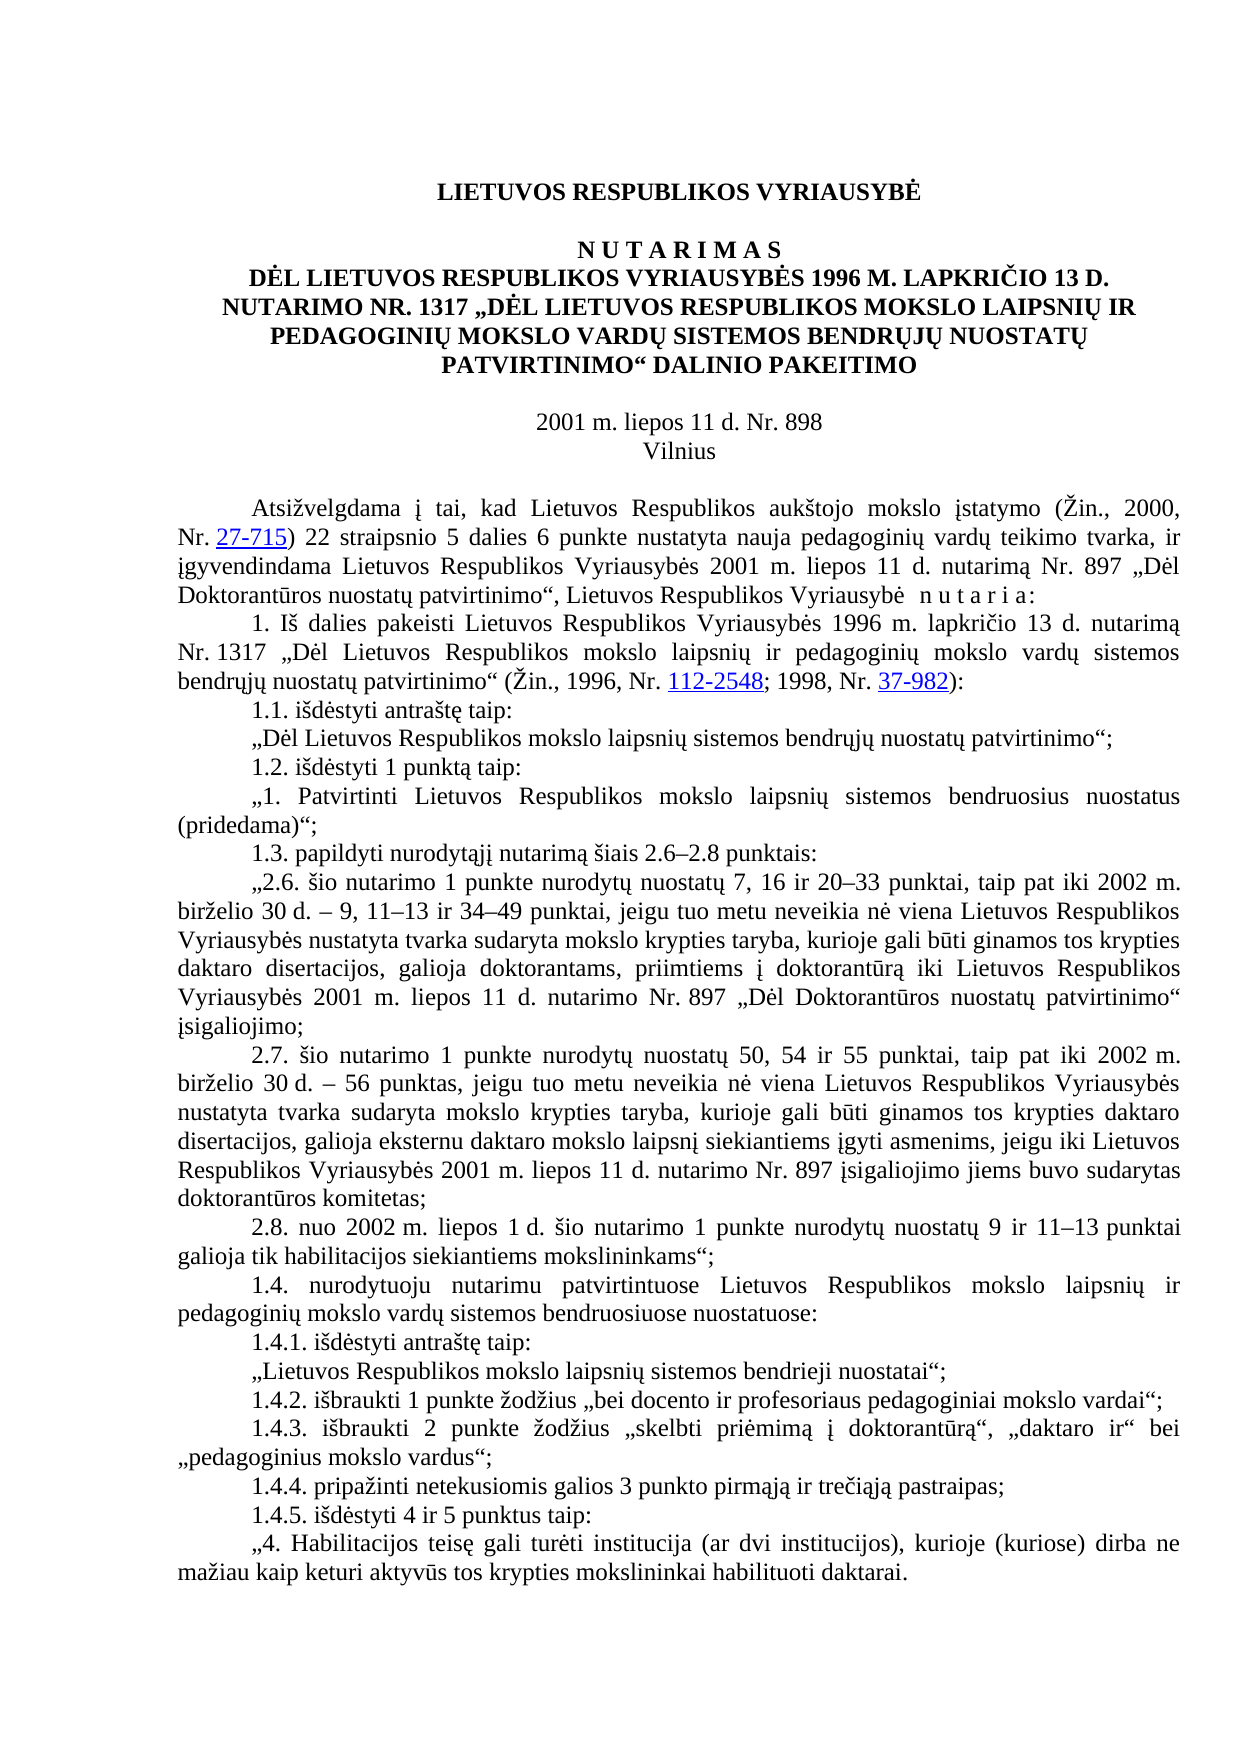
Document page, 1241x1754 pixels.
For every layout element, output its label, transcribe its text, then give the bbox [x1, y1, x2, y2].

text Vilnius [177, 436, 1181, 465]
text 1.3. papildyti nurodytąjį nutarimą šiais 2.6–2.8 punktais: [177, 838, 1181, 867]
text 2.7. šio nutarimo 1 punkte nurodytų nuostatų 50, 54 ir 55 punktai, taip pat iki 2002 m. birželio 30 d. – 56 punktas, jeigu tuo metu neveikia nė viena Lietuvos Respublikos Vyriausybės nustatyta tvarka sudaryta mokslo krypties taryba, kurioje gali būti ginamos tos krypties daktaro disertacijos, galioja eksternu daktaro mokslo laipsnį siekiantiems įgyti asmenims, jeigu iki Lietuvos Respublikos Vyriausybės 2001 m. liepos 11 d. nutarimo Nr. 897 įsigaliojimo jiems buvo sudarytas doktorantūros komitetas; [177, 1040, 1181, 1212]
text 1.4.5. išdėstyti 4 ir 5 punktus taip: [177, 1500, 1181, 1528]
text „Lietuvos Respublikos mokslo laipsnių sistemos bendrieji nuostatai“; [177, 1356, 1181, 1385]
text „2.6. šio nutarimo 1 punkte nurodytų nuostatų 7, 16 ir 20–33 punktai, taip pat iki 2002 m. birželio 30 d. – 9, 11–13 ir 34–49 punktai, jeigu tuo metu neveikia nė viena Lietuvos Respublikos Vyriausybės nustatyta tvarka sudaryta mokslo krypties taryba, kurioje gali būti ginamos tos krypties daktaro disertacijos, galioja doktorantams, priimtiems į doktorantūrą iki Lietuvos Respublikos Vyriausybės 2001 m. liepos 11 d. nutarimo Nr. 897 „Dėl Doktorantūros nuostatų patvirtinimo“ įsigaliojimo; [177, 867, 1181, 1040]
text 1. Iš dalies pakeisti Lietuvos Respublikos Vyriausybės 1996 m. lapkričio 13 d. nutarimą Nr. 1317 „Dėl Lietuvos Respublikos mokslo laipsnių ir pedagoginių mokslo vardų sistemos bendrųjų nuostatų patvirtinimo“ (Žin., 1996, Nr. 112-2548; 1998, Nr. 37-982): [177, 608, 1181, 695]
text 1.4.2. išbraukti 1 punkte žodžius „bei docento ir profesoriaus pedagoginiai mokslo vardai“; [177, 1385, 1181, 1413]
text 1.1. išdėstyti antraštę taip: [177, 695, 1181, 723]
text 1.4.4. pripažinti netekusiomis galios 3 punkto pirmąją ir trečiąją pastraipas; [177, 1471, 1181, 1500]
text DĖL LIETUVOS RESPUBLIKOS VYRIAUSYBĖS 1996 M. LAPKRIČIO 13 D. NUTARIMO NR. 1317 „DĖL LIETUVOS RESPUBLIKOS MOKSLO LAIPSNIŲ IR PEDAGOGINIŲ MOKSLO VARDŲ SISTEMOS BENDRŲJŲ NUOSTATŲ PATVIRTINIMO“ DALINIO PAKEITIMO [177, 263, 1181, 378]
text Atsižvelgdama į tai, kad Lietuvos Respublikos aukštojo mokslo įstatymo (Žin., 2000, Nr. 27-715) 22 straipsnio 5 dalies 6 punkte nustatyta nauja pedagoginių vardų teikimo tvarka, ir įgyvendindama Lietuvos Respublikos Vyriausybės 2001 m. liepos 11 d. nutarimą Nr. 897 „Dėl Doktorantūros nuostatų patvirtinimo“, Lietuvos Respublikos Vyriausybė nutaria: [177, 493, 1181, 608]
text „1. Patvirtinti Lietuvos Respublikos mokslo laipsnių sistemos bendruosius nuostatus (pridedama)“; [177, 781, 1181, 838]
text 1.4.3. išbraukti 2 punkte žodžius „skelbti priėmimą į doktorantūrą“, „daktaro ir“ bei „pedagoginius mokslo vardus“; [177, 1413, 1181, 1471]
text 2.8. nuo 2002 m. liepos 1 d. šio nutarimo 1 punkte nurodytų nuostatų 9 ir 11–13 punktai galioja tik habilitacijos siekiantiems mokslininkams“; [177, 1212, 1181, 1270]
text 1.2. išdėstyti 1 punktą taip: [177, 752, 1181, 781]
text LIETUVOS RESPUBLIKOS VYRIAUSYBĖ [177, 177, 1181, 206]
text N U T A R I M A S [177, 235, 1181, 263]
text „Dėl Lietuvos Respublikos mokslo laipsnių sistemos bendrųjų nuostatų patvirtinimo“; [177, 723, 1181, 752]
text 2001 m. liepos 11 d. Nr. 898 [177, 407, 1181, 436]
text 1.4.1. išdėstyti antraštę taip: [177, 1327, 1181, 1356]
text 1.4. nurodytuoju nutarimu patvirtintuose Lietuvos Respublikos mokslo laipsnių ir pedagoginių mokslo vardų sistemos bendruosiuose nuostatuose: [177, 1270, 1181, 1327]
text „4. Habilitacijos teisę gali turėti institucija (ar dvi institucijos), kurioje (kuriose) dirba ne mažiau kaip keturi aktyvūs tos krypties mokslininkai habilituoti daktarai. [177, 1528, 1181, 1586]
